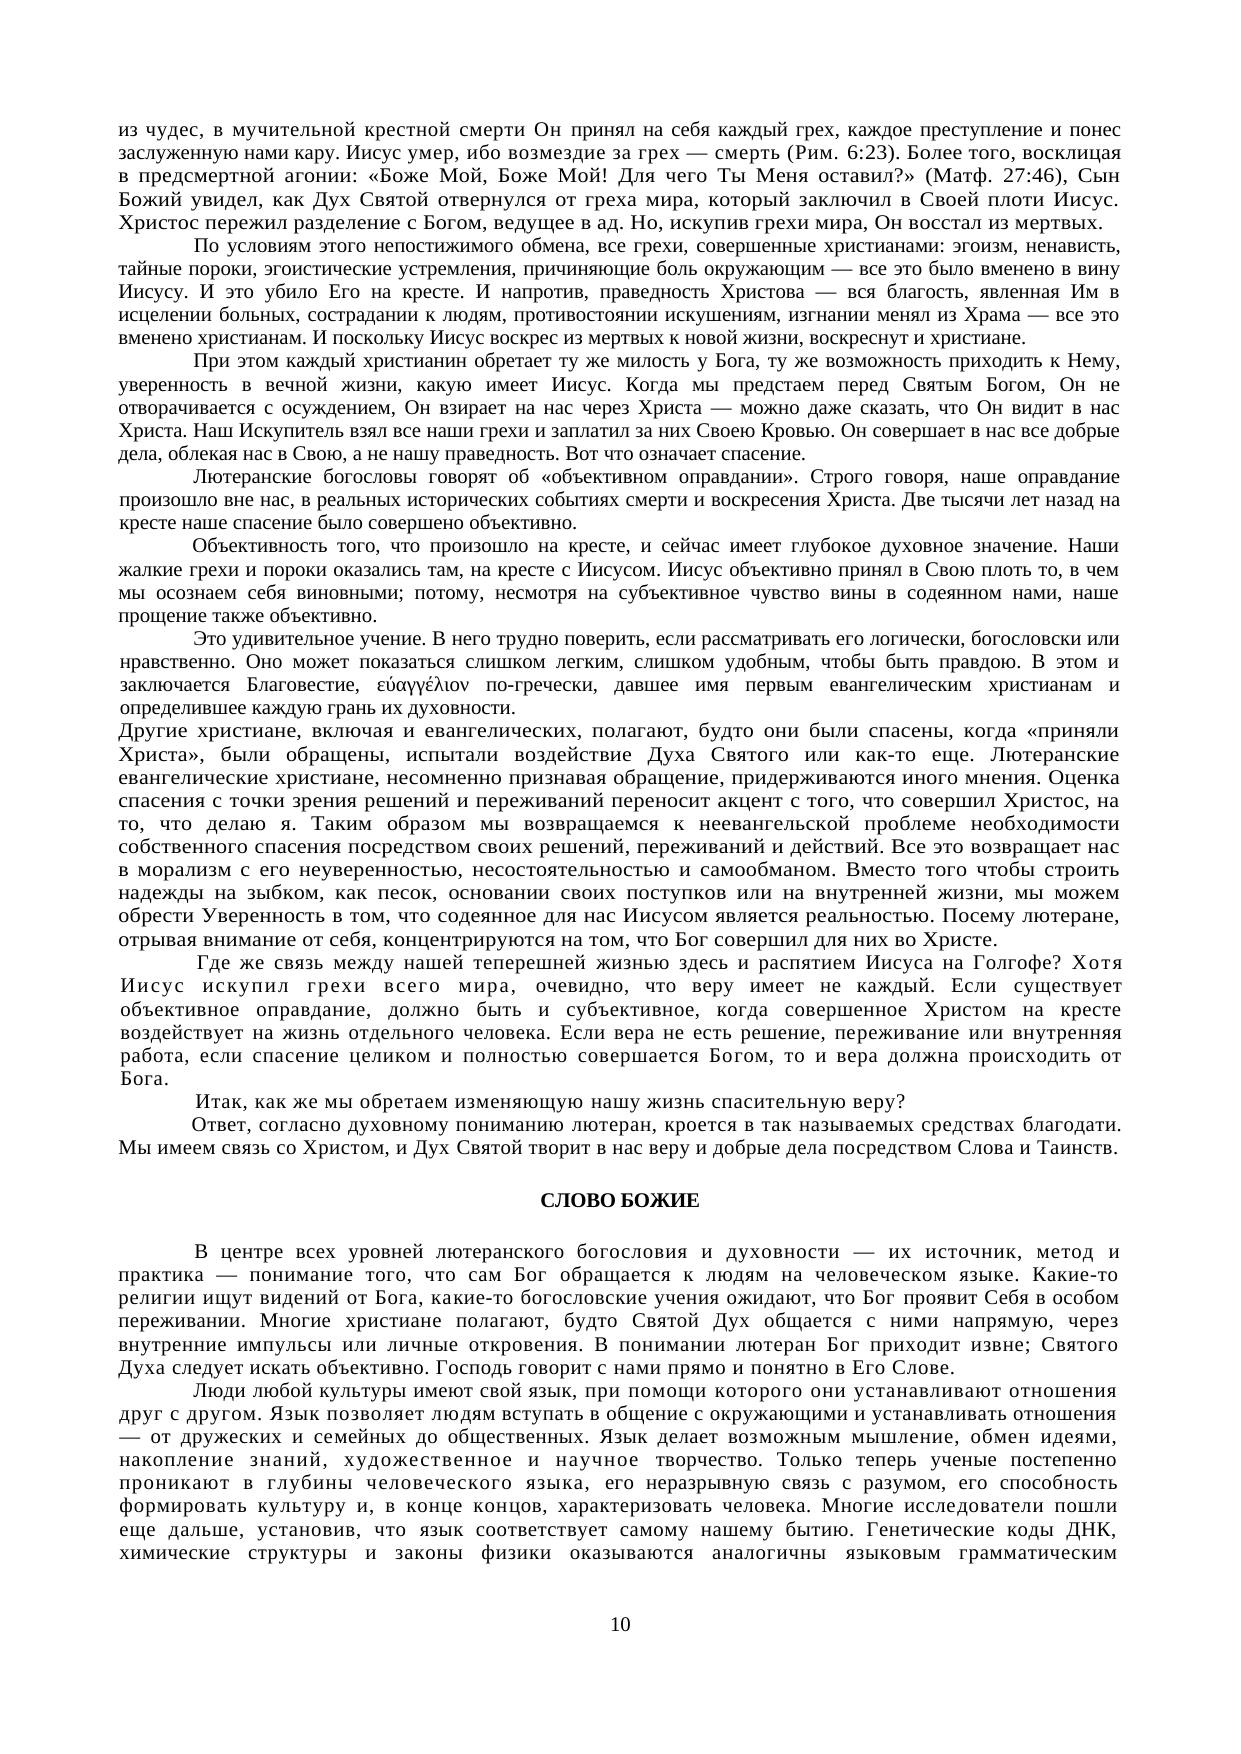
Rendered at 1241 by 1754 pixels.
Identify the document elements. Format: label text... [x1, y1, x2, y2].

text из чудес, в мучительной крестной смерти Он принял на себя каждый грех, каждое преступление и понес заслуженную нами кару. Иисус умер, ибо возмездие за грех — смерть (Рим. 6:23). Более того, восклицая в предсмертной агонии: «Боже Мой, Боже Мой! Для чего Ты Меня оставил?» (Матф. 27:46), Сын Божий увидел, как Дух Святой отвернулся от греха мира, который заключил в Своей плоти Иисус. Христос пережил разделение с Богом, ведущее в ад. Но, искупив грехи мира, Он восстал из мертвых. [118, 118, 1122, 234]
text В центре всех уровней лютеранского богословия и духовности — их источник, метод и практика — понимание того, что сам Бог обращается к людям на человеческом языке. Какие-то религии ищут видений от Бога, какие-то богословские учения ожидают, что Бог проявит Себя в особом переживании. Многие христиане полагают, будто Святой Дух общается с ними напрямую, через внутренние импульсы или личные откровения. В понимании лютеран Бог приходит извне; Святого Духа следует искать объективно. Господь говорит с нами прямо и понятно в Его Слове. [118, 1240, 1119, 1379]
text По условиям этого непостижимого обмена, все грехи, совершенные христианами: эгоизм, ненависть, тайные пороки, эгоистические устремления, причиняющие боль окружающим — все это было вменено в вину Иисусу. И это убило Его на кресте. И напротив, праведность Христова — вся благость, явленная Им в исцелении больных, сострадании к людям, противостоянии искушениям, изгнании менял из Храма — все это вменено христианам. И поскольку Иисус воскрес из мертвых к новой жизни, воскреснут и христиане. [118, 234, 1121, 349]
text Люди любой культуры имеют свой язык, при помощи которого они устанавливают отношения друг с другом. Язык позволяет людям вступать в общение с окружающими и устанавливать отношения — от дружеских и семейных до общественных. Язык делает возможным мышление, обмен идеями, накопление знаний, художественное и научное творчество. Только теперь ученые постепенно проникают в глубины человеческого языка, его неразрывную связь с разумом, его способность формировать культуру и, в конце концов, характеризовать человека. Многие исследователи пошли еще дальше, установив, что язык соответствует самому нашему бытию. Генетические коды ДНК, химические структуры и законы физики оказываются аналогичны языковым грамматическим [119, 1379, 1117, 1564]
text Ответ, согласно духовному пониманию лютеран, кроется в так называемых средствах благодати. Мы имеем связь со Христом, и Дух Святой творит в нас веру и добрые дела посредством Слова и Таинств. [118, 1113, 1122, 1159]
text Объективность того, что произошло на кресте, и сейчас имеет глубокое духовное значение. Наши жалкие грехи и пороки оказались там, на кресте с Иисусом. Иисус объективно принял в Свою плоть то, в чем мы осознаем себя виновными; потому, несмотря на субъективное чувство вины в содеянном нами, наше прощение также объективно. [118, 534, 1121, 627]
text Где же связь между нашей теперешней жизнью здесь и распятием Иисуса на Голгофе? Хотя Иисус искупил грехи всего мира, очевидно, что веру имеет не каждый. Если существует объективное оправдание, должно быть и субъективное, когда совершенное Христом на кресте воздействует на жизнь отдельного человека. Если вера не есть решение, переживание или внутренняя работа, если спасение целиком и полностью совершается Богом, то и вера должна происходить от Бога. [120, 951, 1122, 1090]
text Другие христиане, включая и евангелических, полагают, будто они были спасены, когда «приняли Христа», были обращены, испытали воздействие Духа Святого или как-то еще. Лютеранские евангелические христиане, несомненно признавая обращение, придерживаются иного мнения. Оценка спасения с точки зрения решений и переживаний переносит акцент с того, что совершил Христос, на то, что делаю я. Таким образом мы возвращаемся к неевангельской проблеме необходимости собственного спасения посредством своих решений, переживаний и действий. Все это возвращает нас в морализм с его неуверенностью, несостоятельностью и самообманом. Вместо того чтобы строить надежды на зыбком, как песок, основании своих поступков или на внутренней жизни, мы можем обрести Уверенность в том, что содеянное для нас Иисусом является реальностью. Посему лютеране, отрывая внимание от себя, концентрируются на том, что Бог совершил для них во Христе. [118, 719, 1122, 951]
text Итак, как же мы обретаем изменяющую нашу жизнь спасительную веру? [119, 1090, 1121, 1113]
text СЛОВО БОЖИЕ [118, 1189, 1122, 1212]
text При этом каждый христианин обретает ту же милость у Бога, ту же возможность приходить к Нему, уверенность в вечной жизни, какую имеет Иисус. Когда мы предстаем перед Святым Богом, Он не отворачивается с осуждением, Он взирает на нас через Христа — можно даже сказать, что Он видит в нас Христа. Наш Искупитель взял все наши грехи и заплатил за них Своею Кровью. Он совершает в нас все добрые дела, облекая нас в Свою, а не нашу праведность. Вот что означает спасение. [118, 349, 1122, 465]
text Это удивительное учение. В него трудно поверить, если рассматривать его логически, богословски или нравственно. Оно может показаться слишком легким, слишком удобным, чтобы быть правдою. В этом и заключается Благовестие, εύαγγέλιον по-гречески, давшее имя первым евангелическим христианам и определившее каждую грань их духовности. [119, 627, 1121, 719]
text Лютеранские богословы говорят об «объективном оправдании». Строго говоря, наше оправдание произошло вне нас, в реальных исторических событиях смерти и воскресения Христа. Две тысячи лет назад на кресте наше спасение было совершено объективно. [119, 465, 1121, 534]
